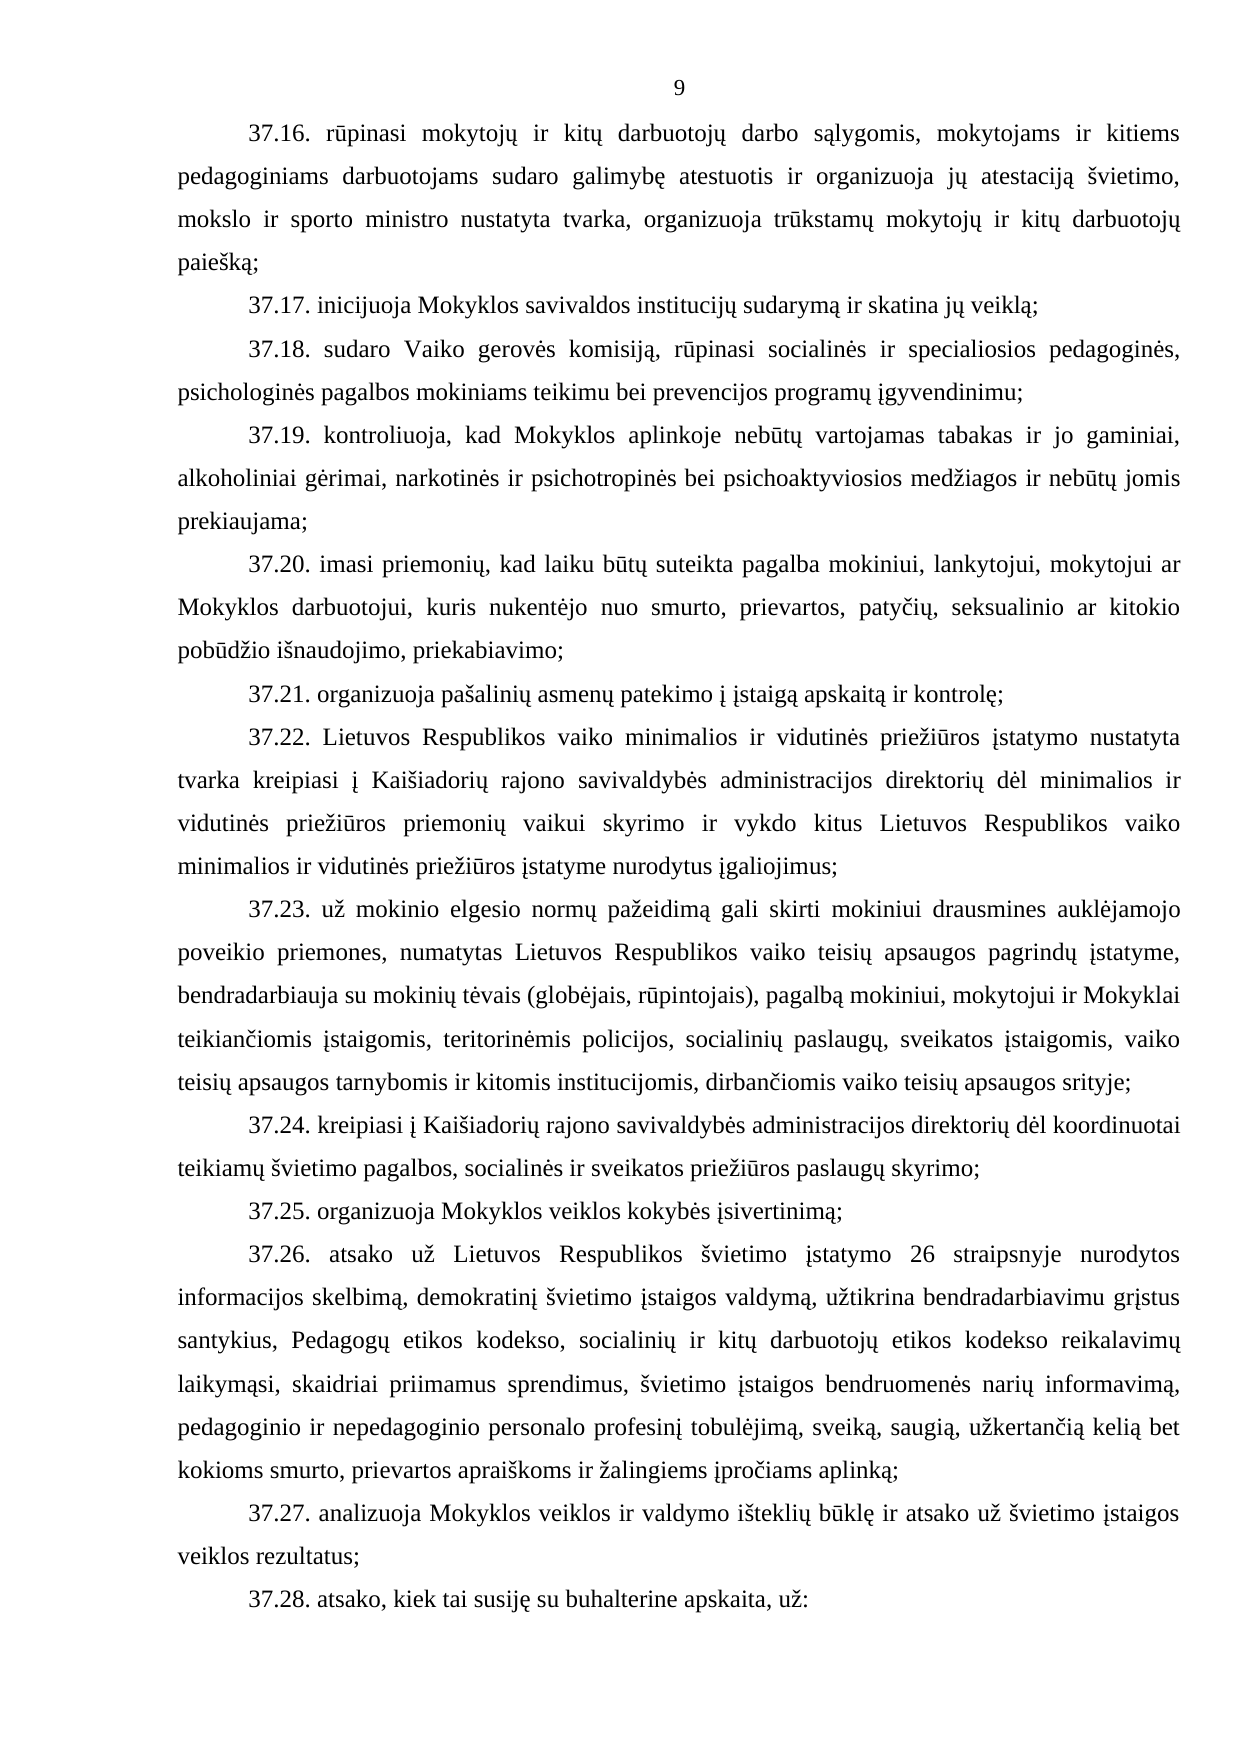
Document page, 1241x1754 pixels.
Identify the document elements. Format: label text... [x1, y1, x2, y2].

text 37.17. inicijuoja Mokyklos savivaldos institucijų sudarymą ir skatina jų veiklą; [177, 291, 1181, 319]
text 37.21. organizuoja pašalinių asmenų patekimo į įstaigą apskaitą ir kontrolę; [177, 679, 1181, 707]
text 37.25. organizuoja Mokyklos veiklos kokybės įsivertinimą; [177, 1196, 1181, 1225]
text 37.22. Lietuvos Respublikos vaiko minimalios ir vidutinės priežiūros įstatymo nustatyta tvarka kreipiasi į Kaišiadorių rajono savivaldybės administracijos direktorių dėl minimalios ir vidutinės priežiūros priemonių vaikui skyrimo ir vykdo kitus Lietuvos Respublikos vaiko minimalios ir vidutinės priežiūros įstatyme nurodytus įgaliojimus; [177, 722, 1181, 880]
text 37.28. atsako, kiek tai susiję su buhalterine apskaita, už: [177, 1584, 1181, 1613]
text 37.26. atsako už Lietuvos Respublikos švietimo įstatymo 26 straipsnyje nurodytos informacijos skelbimą, demokratinį švietimo įstaigos valdymą, užtikrina bendradarbiavimu grįstus santykius, Pedagogų etikos kodekso, socialinių ir kitų darbuotojų etikos kodekso reikalavimų laikymąsi, skaidriai priimamus sprendimus, švietimo įstaigos bendruomenės narių informavimą, pedagoginio ir nepedagoginio personalo profesinį tobulėjimą, sveiką, saugią, užkertančią kelią bet kokioms smurto, prievartos apraiškoms ir žalingiems įpročiams aplinką; [177, 1239, 1181, 1484]
text 37.16. rūpinasi mokytojų ir kitų darbuotojų darbo sąlygomis, mokytojams ir kitiems pedagoginiams darbuotojams sudaro galimybę atestuotis ir organizuoja jų atestaciją švietimo, mokslo ir sporto ministro nustatyta tvarka, organizuoja trūkstamų mokytojų ir kitų darbuotojų paiešką; [177, 118, 1181, 276]
text 37.27. analizuoja Mokyklos veiklos ir valdymo išteklių būklę ir atsako už švietimo įstaigos veiklos rezultatus; [177, 1498, 1181, 1570]
text 37.23. už mokinio elgesio normų pažeidimą gali skirti mokiniui drausmines auklėjamojo poveikio priemones, numatytas Lietuvos Respublikos vaiko teisių apsaugos pagrindų įstatyme, bendradarbiauja su mokinių tėvais (globėjais, rūpintojais), pagalbą mokiniui, mokytojui ir Mokyklai teikiančiomis įstaigomis, teritorinėmis policijos, socialinių paslaugų, sveikatos įstaigomis, vaiko teisių apsaugos tarnybomis ir kitomis institucijomis, dirbančiomis vaiko teisių apsaugos srityje; [177, 894, 1181, 1096]
text 37.24. kreipiasi į Kaišiadorių rajono savivaldybės administracijos direktorių dėl koordinuotai teikiamų švietimo pagalbos, socialinės ir sveikatos priežiūros paslaugų skyrimo; [177, 1110, 1181, 1182]
text 37.18. sudaro Vaiko gerovės komisiją, rūpinasi socialinės ir specialiosios pedagoginės, psichologinės pagalbos mokiniams teikimu bei prevencijos programų įgyvendinimu; [177, 334, 1181, 406]
text 37.19. kontroliuoja, kad Mokyklos aplinkoje nebūtų vartojamas tabakas ir jo gaminiai, alkoholiniai gėrimai, narkotinės ir psichotropinės bei psichoaktyviosios medžiagos ir nebūtų jomis prekiaujama; [177, 420, 1181, 535]
text 37.20. imasi priemonių, kad laiku būtų suteikta pagalba mokiniui, lankytojui, mokytojui ar Mokyklos darbuotojui, kuris nukentėjo nuo smurto, prievartos, patyčių, seksualinio ar kitokio pobūdžio išnaudojimo, priekabiavimo; [177, 549, 1181, 664]
